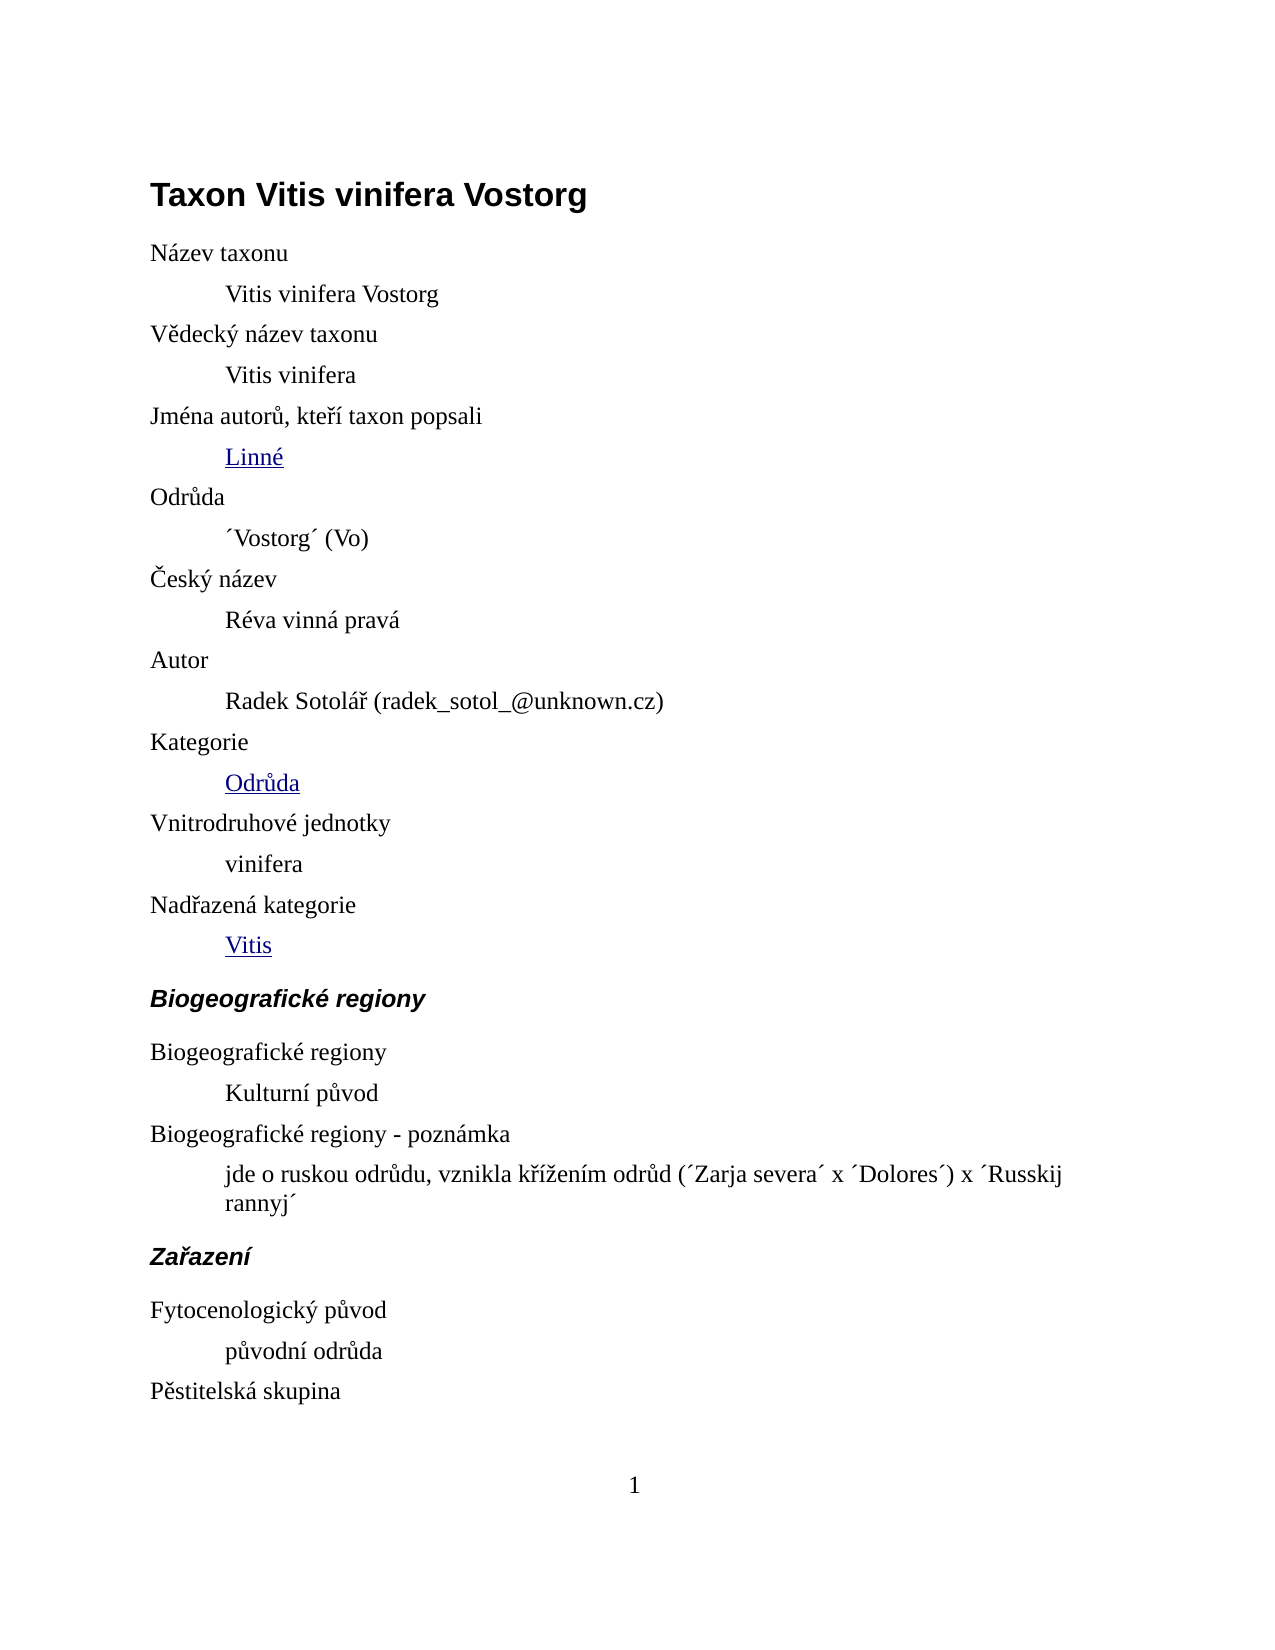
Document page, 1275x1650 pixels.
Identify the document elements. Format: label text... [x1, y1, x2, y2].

text Fytocenologický původ [150, 1295, 1125, 1324]
text Linné [225, 442, 1125, 471]
text Vědecký název taxonu [150, 319, 1125, 348]
text Odrůda [225, 768, 1125, 796]
text vinifera [225, 849, 1125, 878]
subtitle Taxon Vitis vinifera Vostorg [150, 175, 1125, 214]
text Vitis vinifera Vostorg [225, 279, 1125, 308]
text původní odrůda [225, 1336, 1125, 1364]
text Český název [150, 564, 1125, 593]
text ´Vostorg´ (Vo) [225, 523, 1125, 552]
text Kulturní původ [225, 1078, 1125, 1107]
text Autor [150, 645, 1125, 674]
text Vnitrodruhové jednotky [150, 808, 1125, 837]
subtitle Zařazení [150, 1242, 1125, 1271]
text Vitis [225, 931, 1125, 959]
text Réva vinná pravá [225, 605, 1125, 633]
text Nadřazená kategorie [150, 890, 1125, 918]
text jde o ruskou odrůdu, vznikla křížením odrůd (´Zarja severa´ x ´Dolores´) x ´Russkij rannyj´ [225, 1159, 1125, 1217]
text Odrůda [150, 482, 1125, 511]
text Kategorie [150, 727, 1125, 756]
text Název taxonu [150, 238, 1125, 267]
text Vitis vinifera [225, 360, 1125, 389]
text Radek Sotolář (radek_sotol_@unknown.cz) [225, 686, 1125, 715]
text Pěstitelská skupina [150, 1376, 1125, 1405]
text Jména autorů, kteří taxon popsali [150, 401, 1125, 430]
text Biogeografické regiony [150, 1037, 1125, 1066]
text Biogeografické regiony - poznámka [150, 1119, 1125, 1147]
subtitle Biogeografické regiony [150, 984, 1125, 1013]
